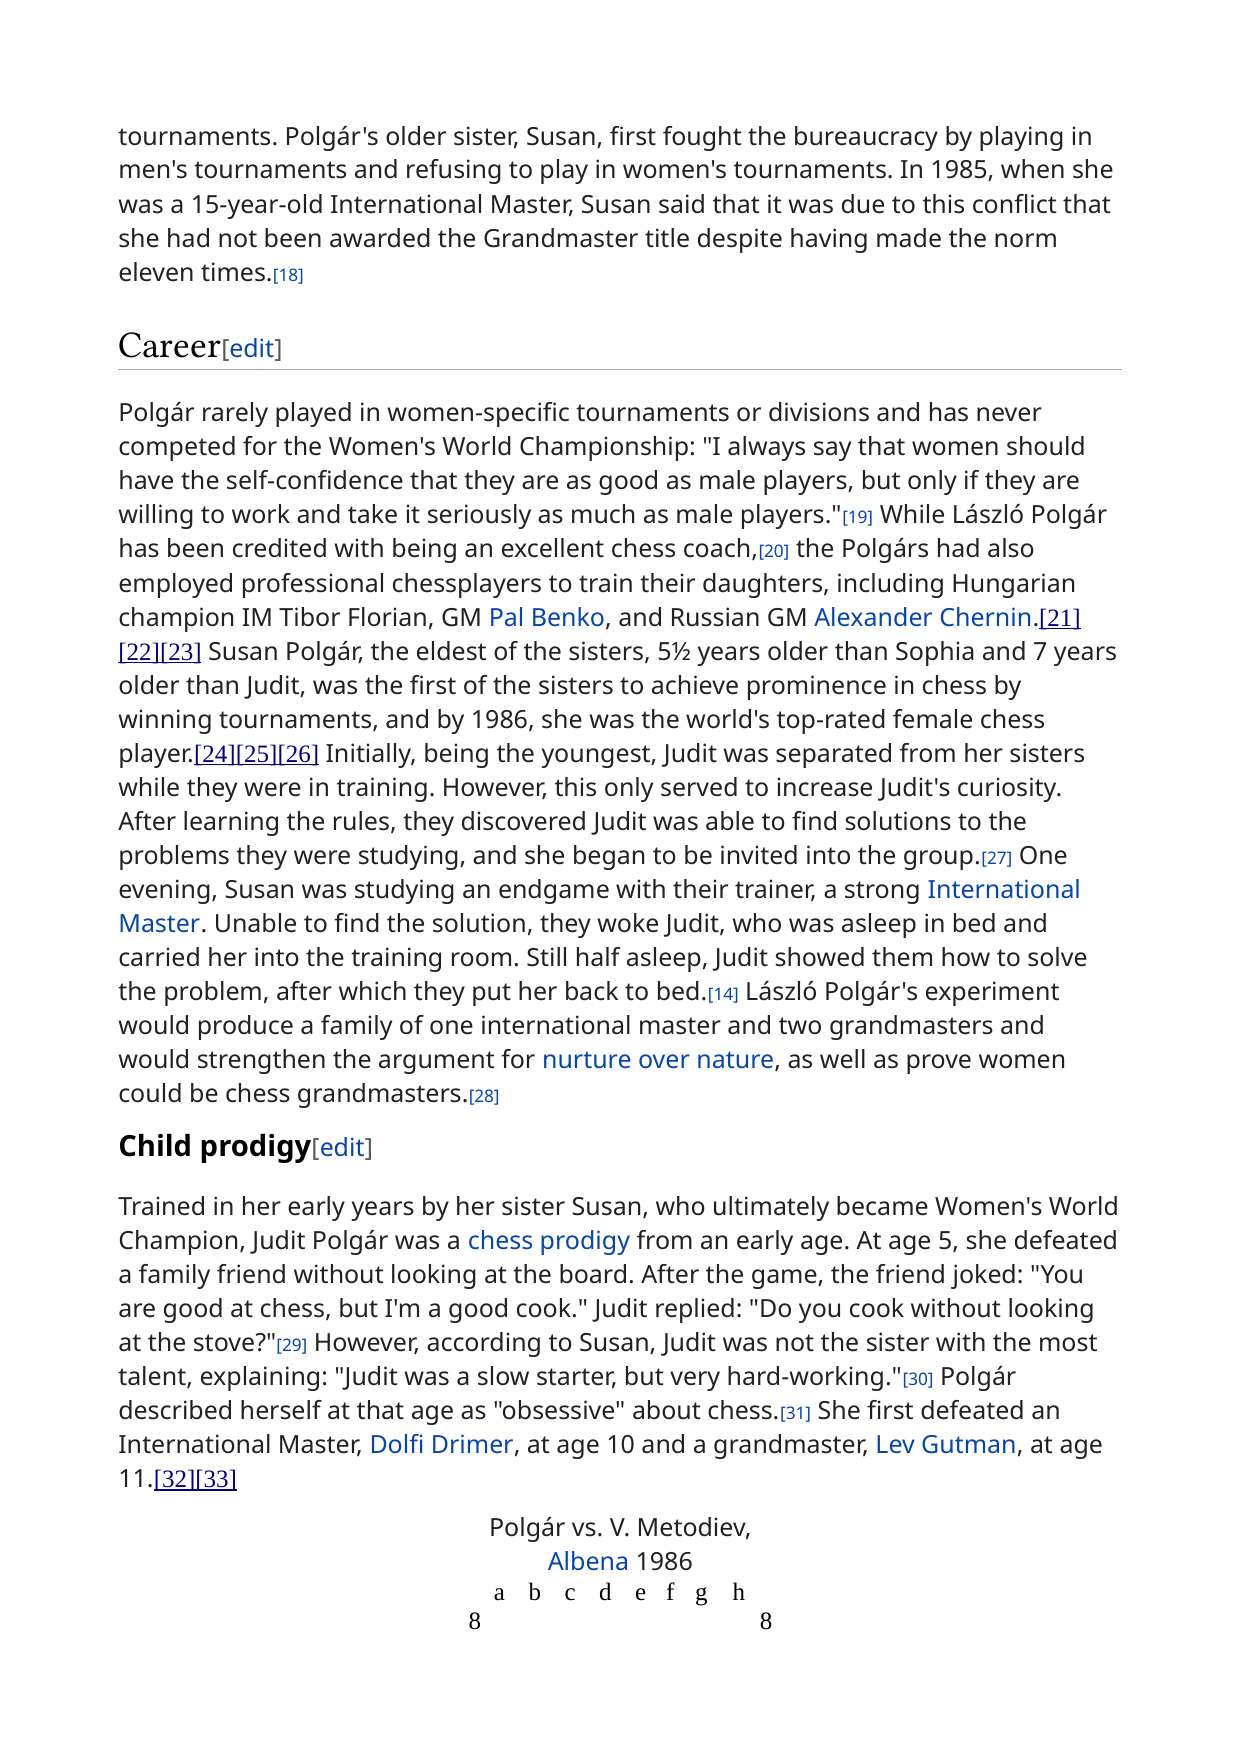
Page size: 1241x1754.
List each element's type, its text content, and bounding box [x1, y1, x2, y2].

table_header d [587, 1578, 624, 1606]
text Polgár rarely played in women-specific tournaments or divisions and has never competed for the Women's World Championship: "I always say that women should have the self-confidence that they are as good as male players, but only if they are willing to work and take it seriously as much as male players."[19] While László Polgár has been credited with being an excellent chess coach,[20] the Polgárs had also employed professional chessplayers to train their daughters, including Hungarian champion IM Tibor Florian, GM Pal Benko, and Russian GM Alexander Chernin.[21][22][23] Susan Polgár, the eldest of the sisters, 5½ years older than Sophia and 7 years older than Judit, was the first of the sisters to achieve prominence in chess by winning tournaments, and by 1986, she was the world's top-rated female chess player.[24][25][26] Initially, being the youngest, Judit was separated from her sisters while they were in training. However, this only served to increase Judit's curiosity. After learning the rules, they discovered Judit was able to find solutions to the problems they were studying, and she began to be invited into the group.[27] One evening, Susan was studying an endgame with their trainer, a strong International Master. Unable to find the solution, they woke Judit, who was asleep in bed and carried her into the training room. Still half asleep, Judit showed them how to solve the problem, after which they put her back to bed.[14] László Polgár's experiment would produce a family of one international master and two grandmasters and would strengthen the argument for nurture over nature, as well as prove women could be chess grandmasters.[28] [118, 395, 1122, 1110]
subtitle Child prodigy[edit] [118, 1125, 1122, 1164]
table_cell 8 [758, 1606, 774, 1635]
table_header f [657, 1578, 682, 1606]
table_header b [516, 1578, 553, 1606]
table_header h [720, 1578, 758, 1606]
table_cell [483, 1606, 758, 1635]
subtitle Career[edit] [118, 324, 1122, 369]
text tournaments. Polgár's older sister, Susan, first fought the bureaucracy by playing in men's tournaments and refusing to play in women's tournaments. In 1985, when she was a 15-year-old International Master, Susan said that it was due to this conflict that she had not been awarded the Grandmaster title despite having made the norm eleven times.[18] [118, 118, 1122, 288]
table_header c [553, 1578, 587, 1606]
text Trained in her early years by her sister Susan, who ultimately became Women's World Champion, Judit Polgár was a chess prodigy from an early age. At age 5, she defeated a family friend without looking at the board. After the game, the friend joked: "You are good at chess, but I'm a good cook." Judit replied: "Do you cook without looking at the stove?"[29] However, according to Susan, Judit was not the sister with the most talent, explaining: "Judit was a slow starter, but very hard-working."[30] Polgár described herself at that age as "obsessive" about chess.[31] She first defeated an International Master, Dolfi Drimer, at age 10 and a grandmaster, Lev Gutman, at age 11.[32][33] [118, 1188, 1122, 1495]
table_header e [624, 1578, 657, 1606]
table_header a [483, 1578, 516, 1606]
table_header [466, 1578, 483, 1606]
table_header g [683, 1578, 720, 1606]
table_header [758, 1578, 774, 1606]
text Polgár vs. V. Metodiev, Albena 1986 [118, 1509, 1122, 1577]
table_cell 8 [466, 1606, 483, 1635]
